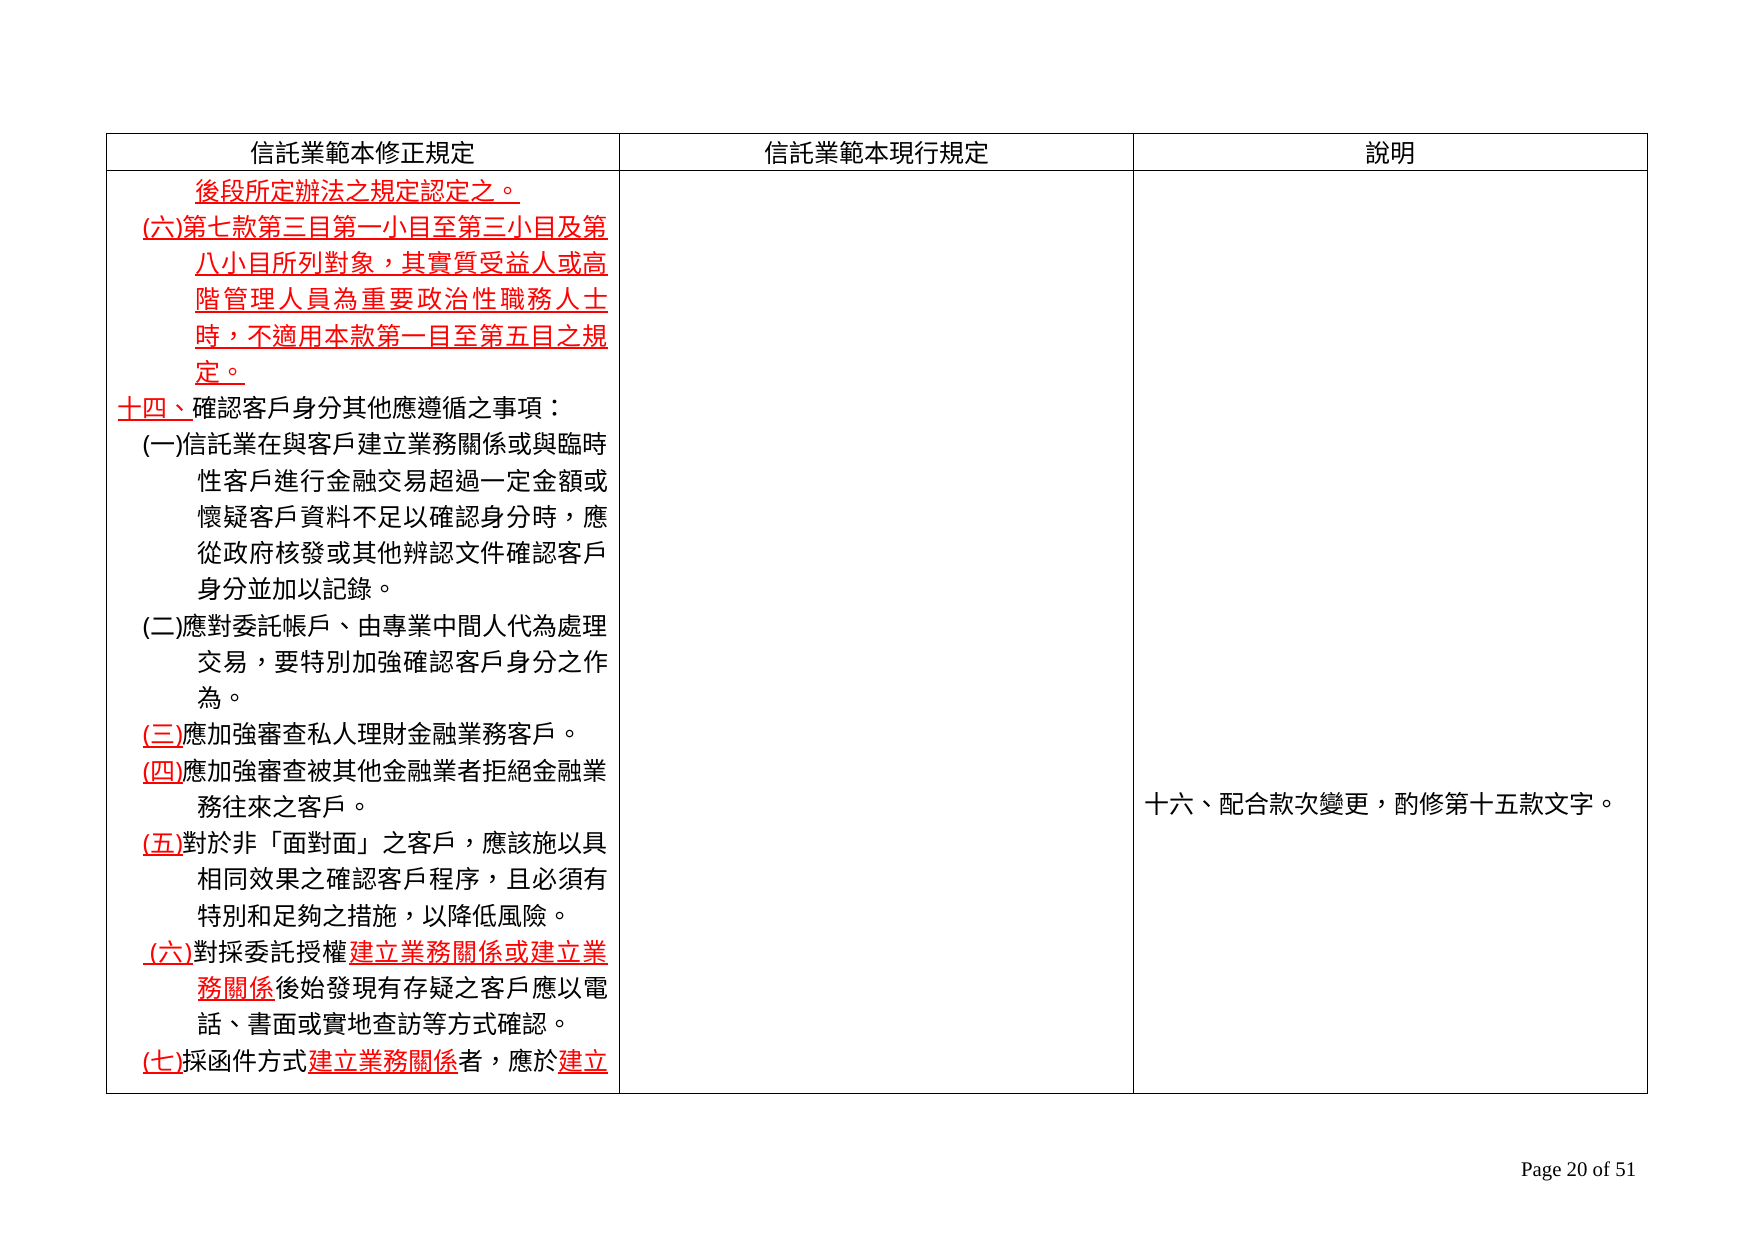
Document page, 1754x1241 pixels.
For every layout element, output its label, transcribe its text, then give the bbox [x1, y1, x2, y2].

table_cell 十六、配合款次變更，酌修第十五款文字。 [1134, 171, 1647, 1093]
table_header 信託業範本修正規定 [107, 134, 619, 170]
table_cell [620, 171, 1133, 1093]
table_header 說明 [1134, 134, 1647, 170]
table_cell 後段所定辦法之規定認定之。 (六)第七款第三目第一小目至第三小目及第八小目所列對象，其實質受益人或高階管理人員為重要政治性職務人士時，不適用本款第一目至第五目之規定。 十四、確認客戶身分其他應遵循之事項： (一)信託業在與客戶建立業務關係或與臨時性客戶進行金融交易超過一定金額或懷疑客戶資料不足以確認身分時，應從政府核發或其他辨認文件確認客戶身分並加以記錄。 (二)應對委託帳戶、由專業中間人代為處理交易，要特別加強確認客戶身分之作為。 (三)應加強審查私人理財金融業務客戶。 (四)應加強審查被其他金融業者拒絕金融業務往來之客戶。 (五)對於非「面對面」之客戶，應該施以具相同效果之確認客戶程序，且必須有特別和足夠之措施，以降低風險。 (六)對採委託授權建立業務關係或建立業務關係後始發現有存疑之客戶應以電話、書面或實地查訪等方式確認。 (七)採函件方式建立業務關係者，應於建立 [107, 171, 619, 1093]
table_header 信託業範本現行規定 [620, 134, 1133, 170]
